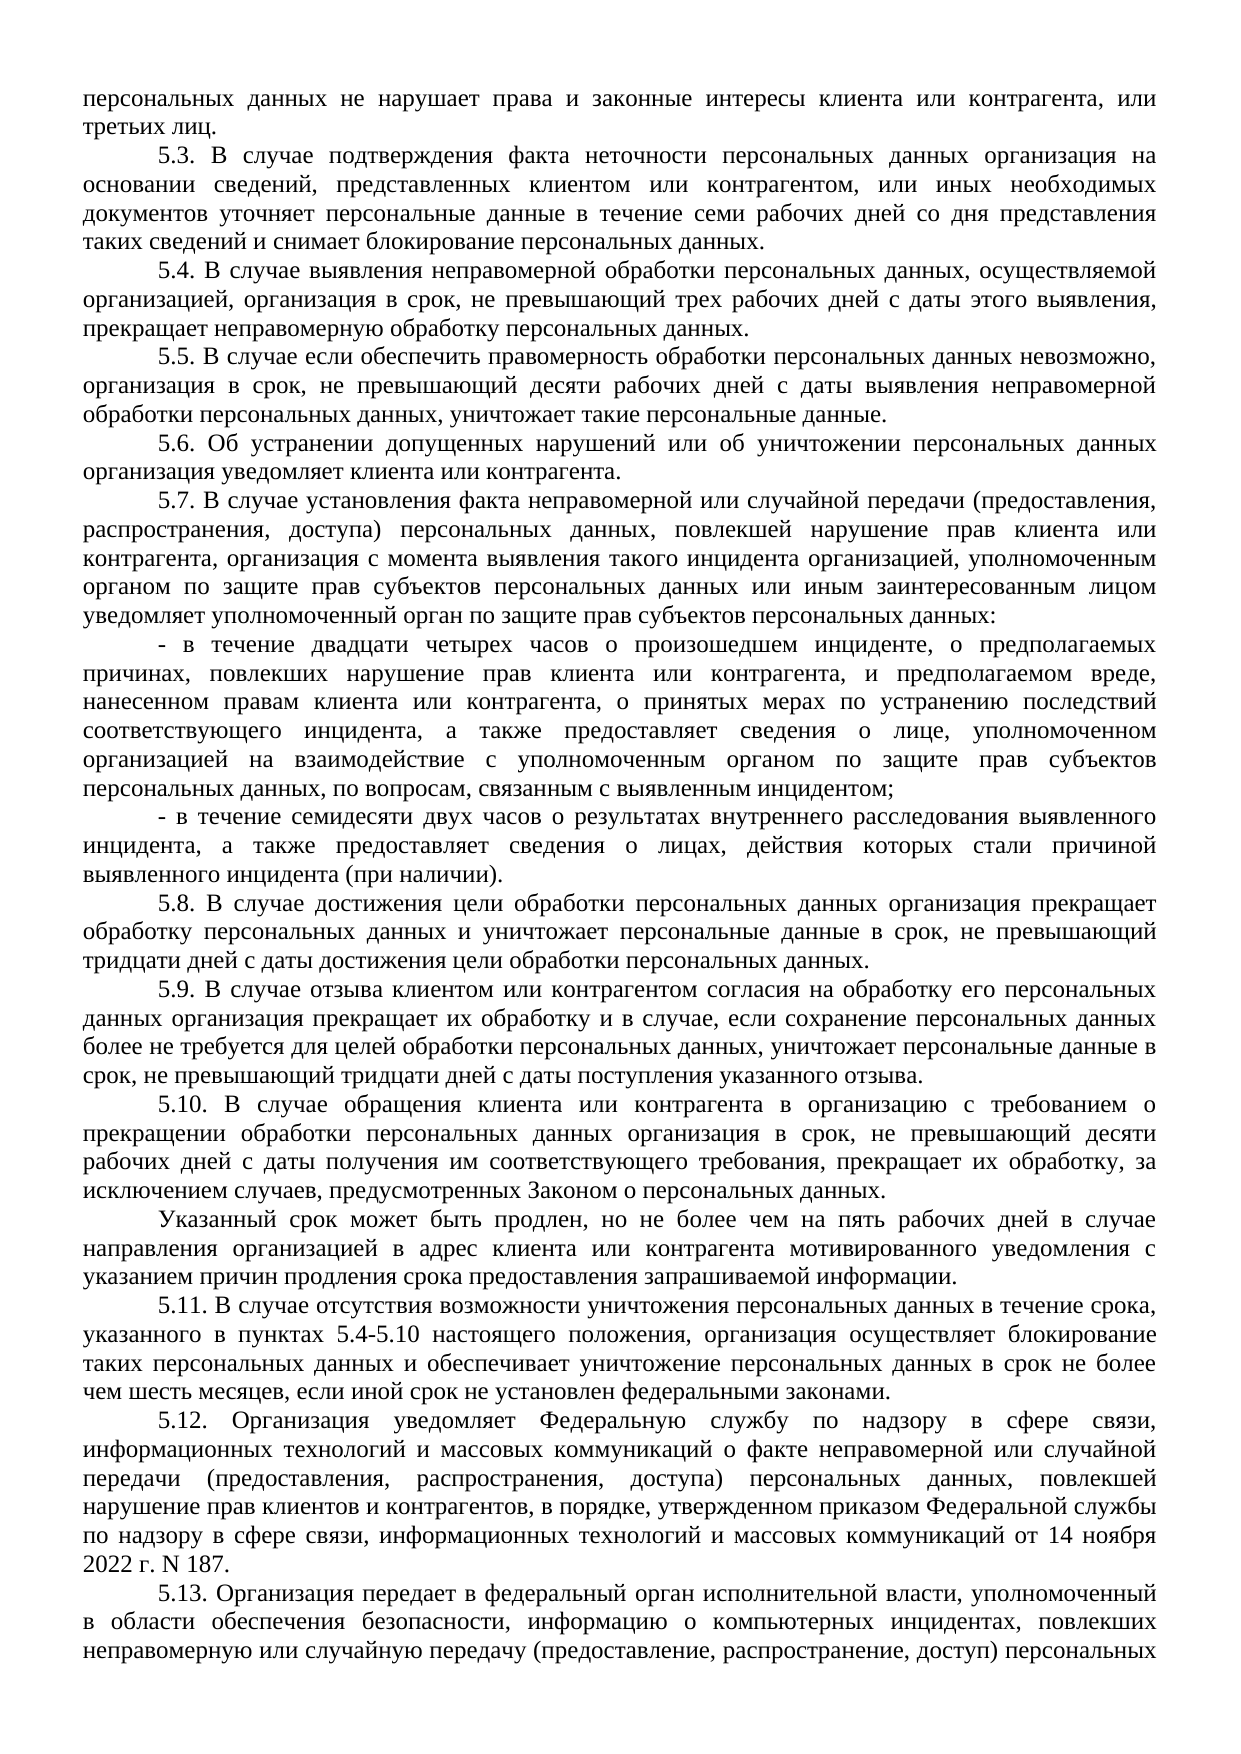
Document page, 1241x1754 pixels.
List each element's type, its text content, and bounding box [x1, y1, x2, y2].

text 5.4. В случае выявления неправомерной обработки персональных данных, осуществляемой организацией, организация в срок, не превышающий трех рабочих дней с даты этого выявления, прекращает неправомерную обработку персональных данных. [83, 255, 1157, 341]
text 5.9. В случае отзыва клиентом или контрагентом согласия на обработку его персональных данных организация прекращает их обработку и в случае, если сохранение персональных данных более не требуется для целей обработки персональных данных, уничтожает персональные данные в срок, не превышающий тридцати дней с даты поступления указанного отзыва. [83, 974, 1157, 1089]
text - в течение семидесяти двух часов о результатах внутреннего расследования выявленного инцидента, а также предоставляет сведения о лицах, действия которых стали причиной выявленного инцидента (при наличии). [83, 801, 1157, 888]
text 5.10. В случае обращения клиента или контрагента в организацию с требованием о прекращении обработки персональных данных организация в срок, не превышающий десяти рабочих дней с даты получения им соответствующего требования, прекращает их обработку, за исключением случаев, предусмотренных Законом о персональных данных. [83, 1089, 1157, 1204]
text 5.11. В случае отсутствия возможности уничтожения персональных данных в течение срока, указанного в пунктах 5.4-5.10 настоящего положения, организация осуществляет блокирование таких персональных данных и обеспечивает уничтожение персональных данных в срок не более чем шесть месяцев, если иной срок не установлен федеральными законами. [83, 1290, 1157, 1405]
text 5.12. Организация уведомляет Федеральную службу по надзору в сфере связи, информационных технологий и массовых коммуникаций о факте неправомерной или случайной передачи (предоставления, распространения, доступа) персональных данных, повлекшей нарушение прав клиентов и контрагентов, в порядке, утвержденном приказом Федеральной службы по надзору в сфере связи, информационных технологий и массовых коммуникаций от 14 ноября 2022 г. N 187. [83, 1405, 1157, 1578]
text 5.6. Об устранении допущенных нарушений или об уничтожении персональных данных организация уведомляет клиента или контрагента. [83, 428, 1157, 485]
text Указанный срок может быть продлен, но не более чем на пять рабочих дней в случае направления организацией в адрес клиента или контрагента мотивированного уведомления с указанием причин продления срока предоставления запрашиваемой информации. [83, 1204, 1157, 1290]
text 5.7. В случае установления факта неправомерной или случайной передачи (предоставления, распространения, доступа) персональных данных, повлекшей нарушение прав клиента или контрагента, организация с момента выявления такого инцидента организацией, уполномоченным органом по защите прав субъектов персональных данных или иным заинтересованным лицом уведомляет уполномоченный орган по защите прав субъектов персональных данных: [83, 485, 1157, 629]
text 5.3. В случае подтверждения факта неточности персональных данных организация на основании сведений, представленных клиентом или контрагентом, или иных необходимых документов уточняет персональные данные в течение семи рабочих дней со дня представления таких сведений и снимает блокирование персональных данных. [83, 140, 1157, 255]
text персональных данных не нарушает права и законные интересы клиента или контрагента, или третьих лиц. [83, 83, 1157, 140]
text 5.5. В случае если обеспечить правомерность обработки персональных данных невозможно, организация в срок, не превышающий десяти рабочих дней с даты выявления неправомерной обработки персональных данных, уничтожает такие персональные данные. [83, 341, 1157, 428]
text - в течение двадцати четырех часов о произошедшем инциденте, о предполагаемых причинах, повлекших нарушение прав клиента или контрагента, и предполагаемом вреде, нанесенном правам клиента или контрагента, о принятых мерах по устранению последствий соответствующего инцидента, а также предоставляет сведения о лице, уполномоченном организацией на взаимодействие с уполномоченным органом по защите прав субъектов персональных данных, по вопросам, связанным с выявленным инцидентом; [83, 629, 1157, 801]
text 5.13. Организация передает в федеральный орган исполнительной власти, уполномоченный в области обеспечения безопасности, информацию о компьютерных инцидентах, повлекших неправомерную или случайную передачу (предоставление, распространение, доступ) персональных [83, 1578, 1157, 1664]
text 5.8. В случае достижения цели обработки персональных данных организация прекращает обработку персональных данных и уничтожает персональные данные в срок, не превышающий тридцати дней с даты достижения цели обработки персональных данных. [83, 888, 1157, 974]
